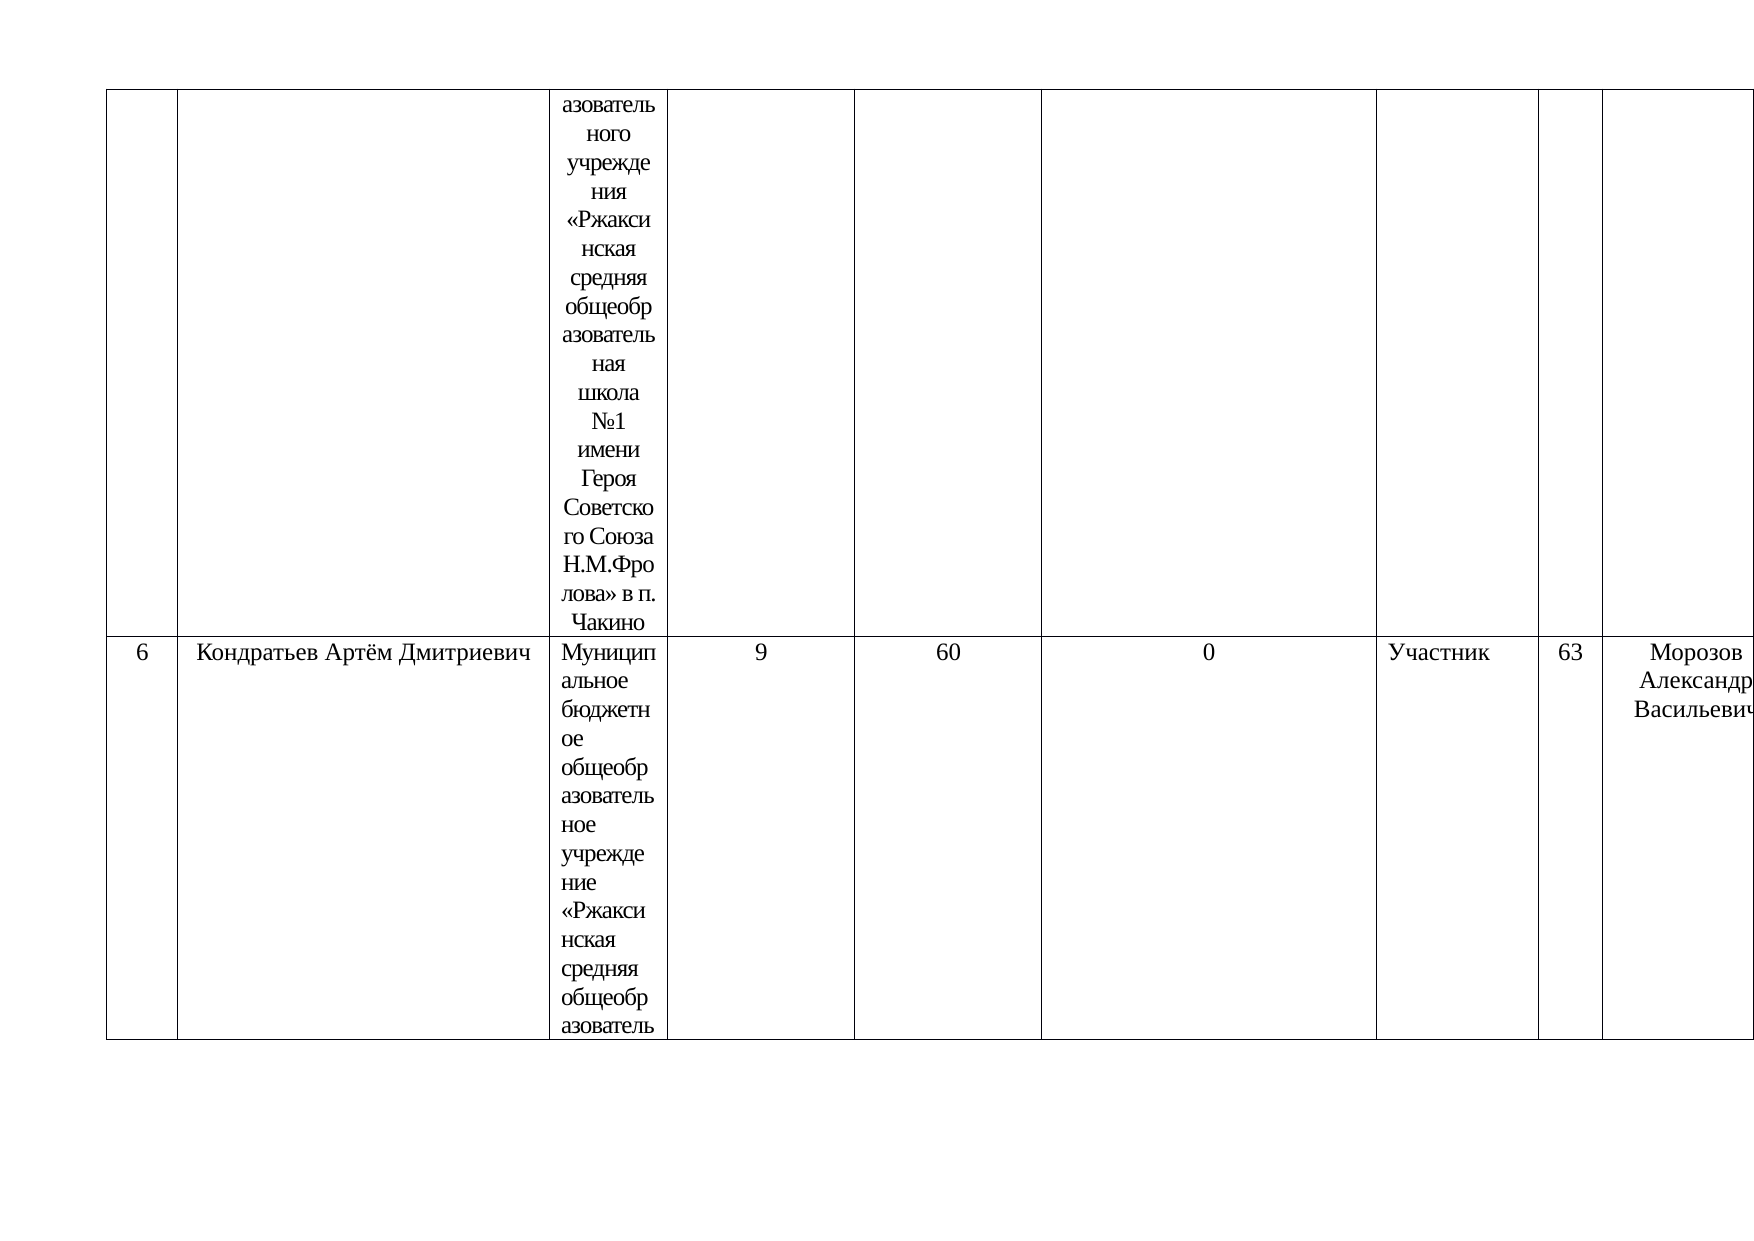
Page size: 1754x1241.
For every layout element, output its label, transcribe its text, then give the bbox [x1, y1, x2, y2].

table_cell [1539, 90, 1602, 636]
table_cell 6 [107, 637, 177, 1039]
table_cell Участник [1377, 637, 1538, 1039]
table_cell Алушкин Сергей Александрович [1603, 90, 1753, 636]
table_cell азовательного учреждения «Ржаксинская средняя общеобразовательная школа №1 имени Героя Советского Союза Н.М.Фролова» в п. Чакино [550, 90, 667, 636]
table_cell Кондратьев Артём Дмитриевич [178, 637, 549, 1039]
table_cell [855, 90, 1041, 636]
table_cell [1377, 90, 1538, 636]
table_cell [178, 90, 549, 636]
table_cell [668, 90, 854, 636]
table_cell Муниципальное бюджетное общеобразовательное учреждение «Ржаксинская средняя общеобразователь [550, 637, 667, 1039]
table_cell [107, 90, 177, 636]
table_cell 63 [1539, 637, 1602, 1039]
table_cell [1042, 90, 1376, 636]
table_cell Морозов Александр Васильевич [1603, 637, 1753, 1039]
table_cell 9 [668, 637, 854, 1039]
table_cell 60 [855, 637, 1041, 1039]
table_cell 0 [1042, 637, 1376, 1039]
